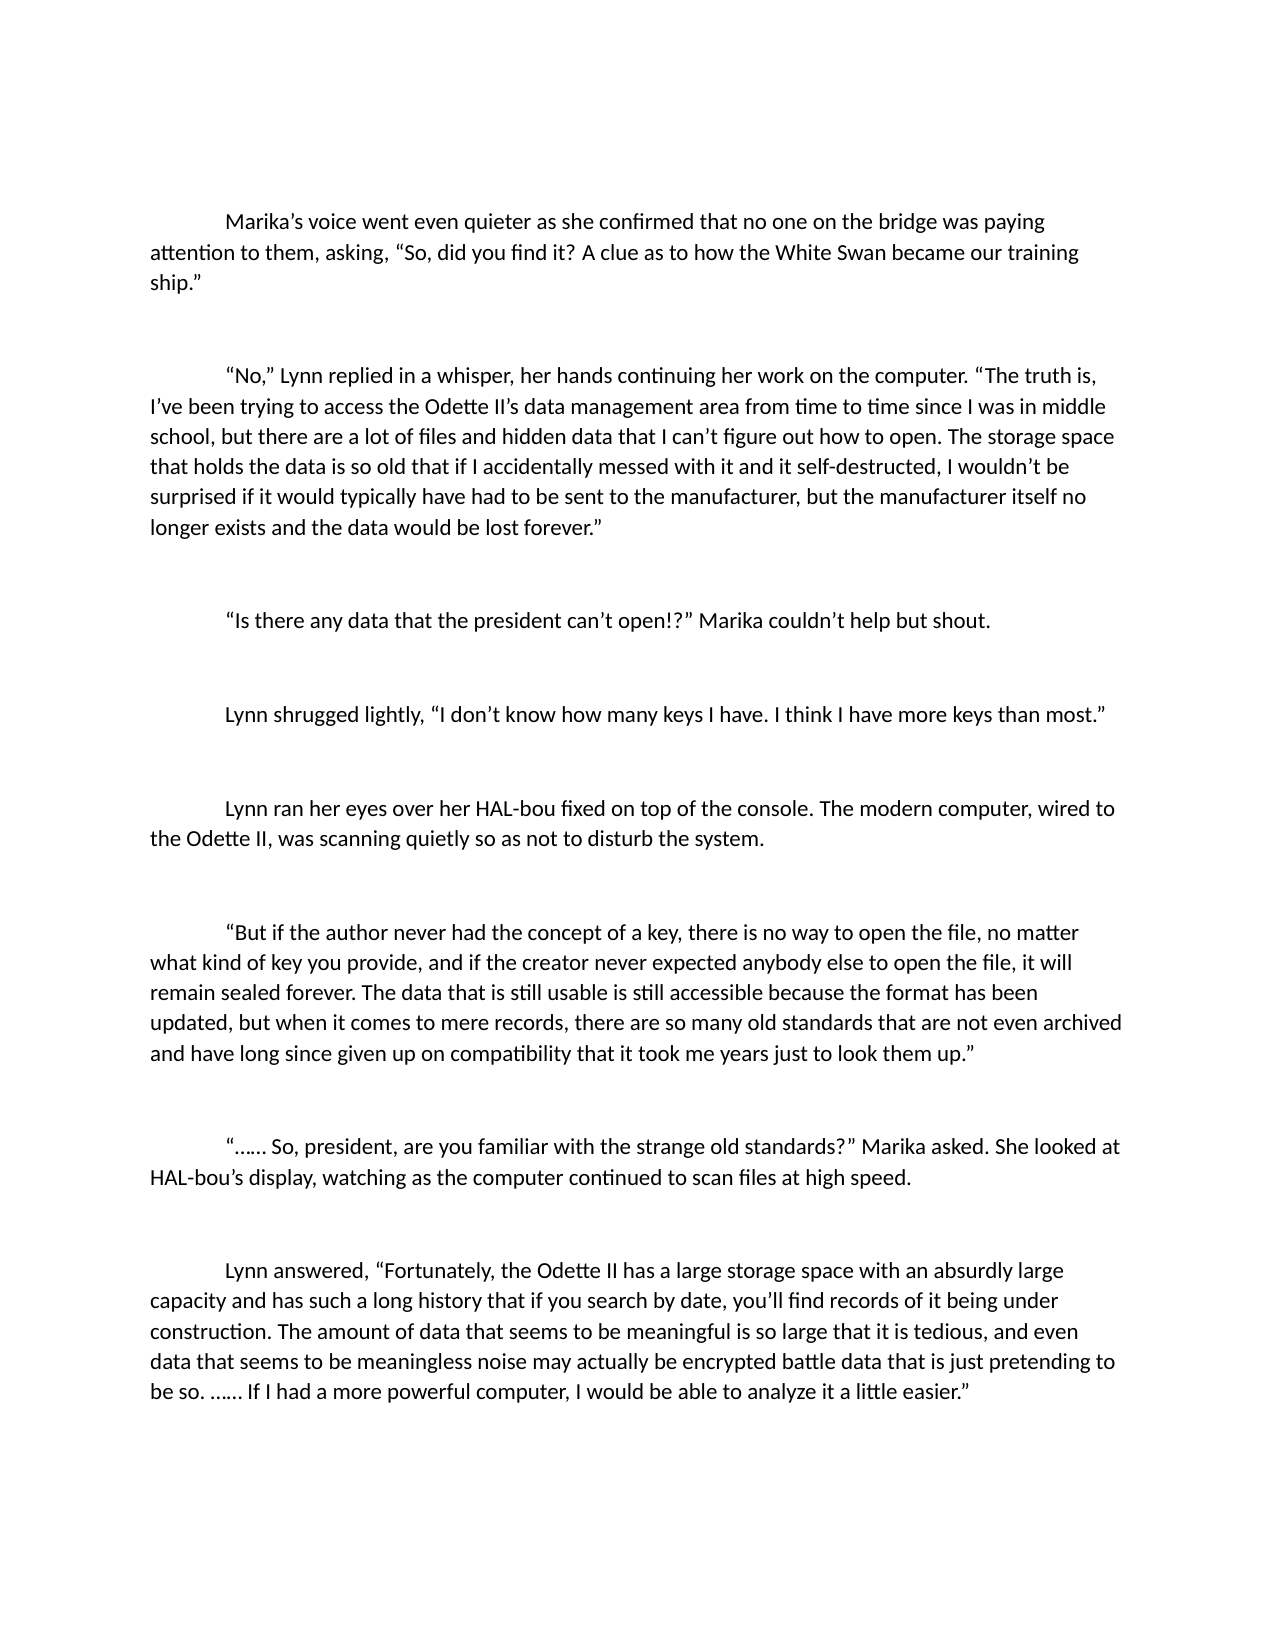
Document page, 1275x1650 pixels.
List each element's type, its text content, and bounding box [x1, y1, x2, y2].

text “…… So, president, are you familiar with the strange old standards?” Marika asked. She looked at HAL-bou’s display, watching as the computer continued to scan files at high speed. [150, 1132, 1125, 1191]
text “No,” Lynn replied in a whisper, her hands continuing her work on the computer. “The truth is, I’ve been trying to access the Odette II’s data management area from time to time since I was in middle school, but there are a lot of files and hidden data that I can’t figure out how to open. The storage space that holds the data is so old that if I accidentally messed with it and it self-destructed, I wouldn’t be surprised if it would typically have had to be sent to the manufacturer, but the manufacturer itself no longer exists and the data would be lost forever.” [150, 362, 1125, 541]
text Lynn ran her eyes over her HAL-bou fixed on top of the console. The modern computer, wired to the Odette II, was scanning quietly so as not to disturb the system. [150, 794, 1125, 852]
text Lynn answered, “Fortunately, the Odette II has a large storage space with an absurdly large capacity and has such a long history that if you search by date, you’ll find records of it being under construction. The amount of data that seems to be meaningful is so large that it is tedious, and even data that seems to be meaningless noise may actually be encrypted battle data that is just pretending to be so. …… If I had a more powerful computer, I would be able to analyze it a little easier.” [150, 1256, 1125, 1405]
text “Is there any data that the president can’t open!?” Marika couldn’t help but shout. [150, 606, 1125, 634]
text “But if the author never had the concept of a key, there is no way to open the file, no matter what kind of key you provide, and if the creator never expected anybody else to open the file, it will remain sealed forever. The data that is still usable is still accessible because the format has been updated, but when it comes to mere records, there are so many old standards that are not even archived and have long since given up on compatibility that it took me years just to look them up.” [150, 918, 1125, 1067]
text Lynn shrugged lightly, “I don’t know how many keys I have. I think I have more keys than most.” [150, 700, 1125, 728]
text Marika’s voice went even quieter as she confirmed that no one on the bridge was paying attention to them, asking, “So, did you find it? A clue as to how the White Swan became our training ship.” [150, 207, 1125, 296]
